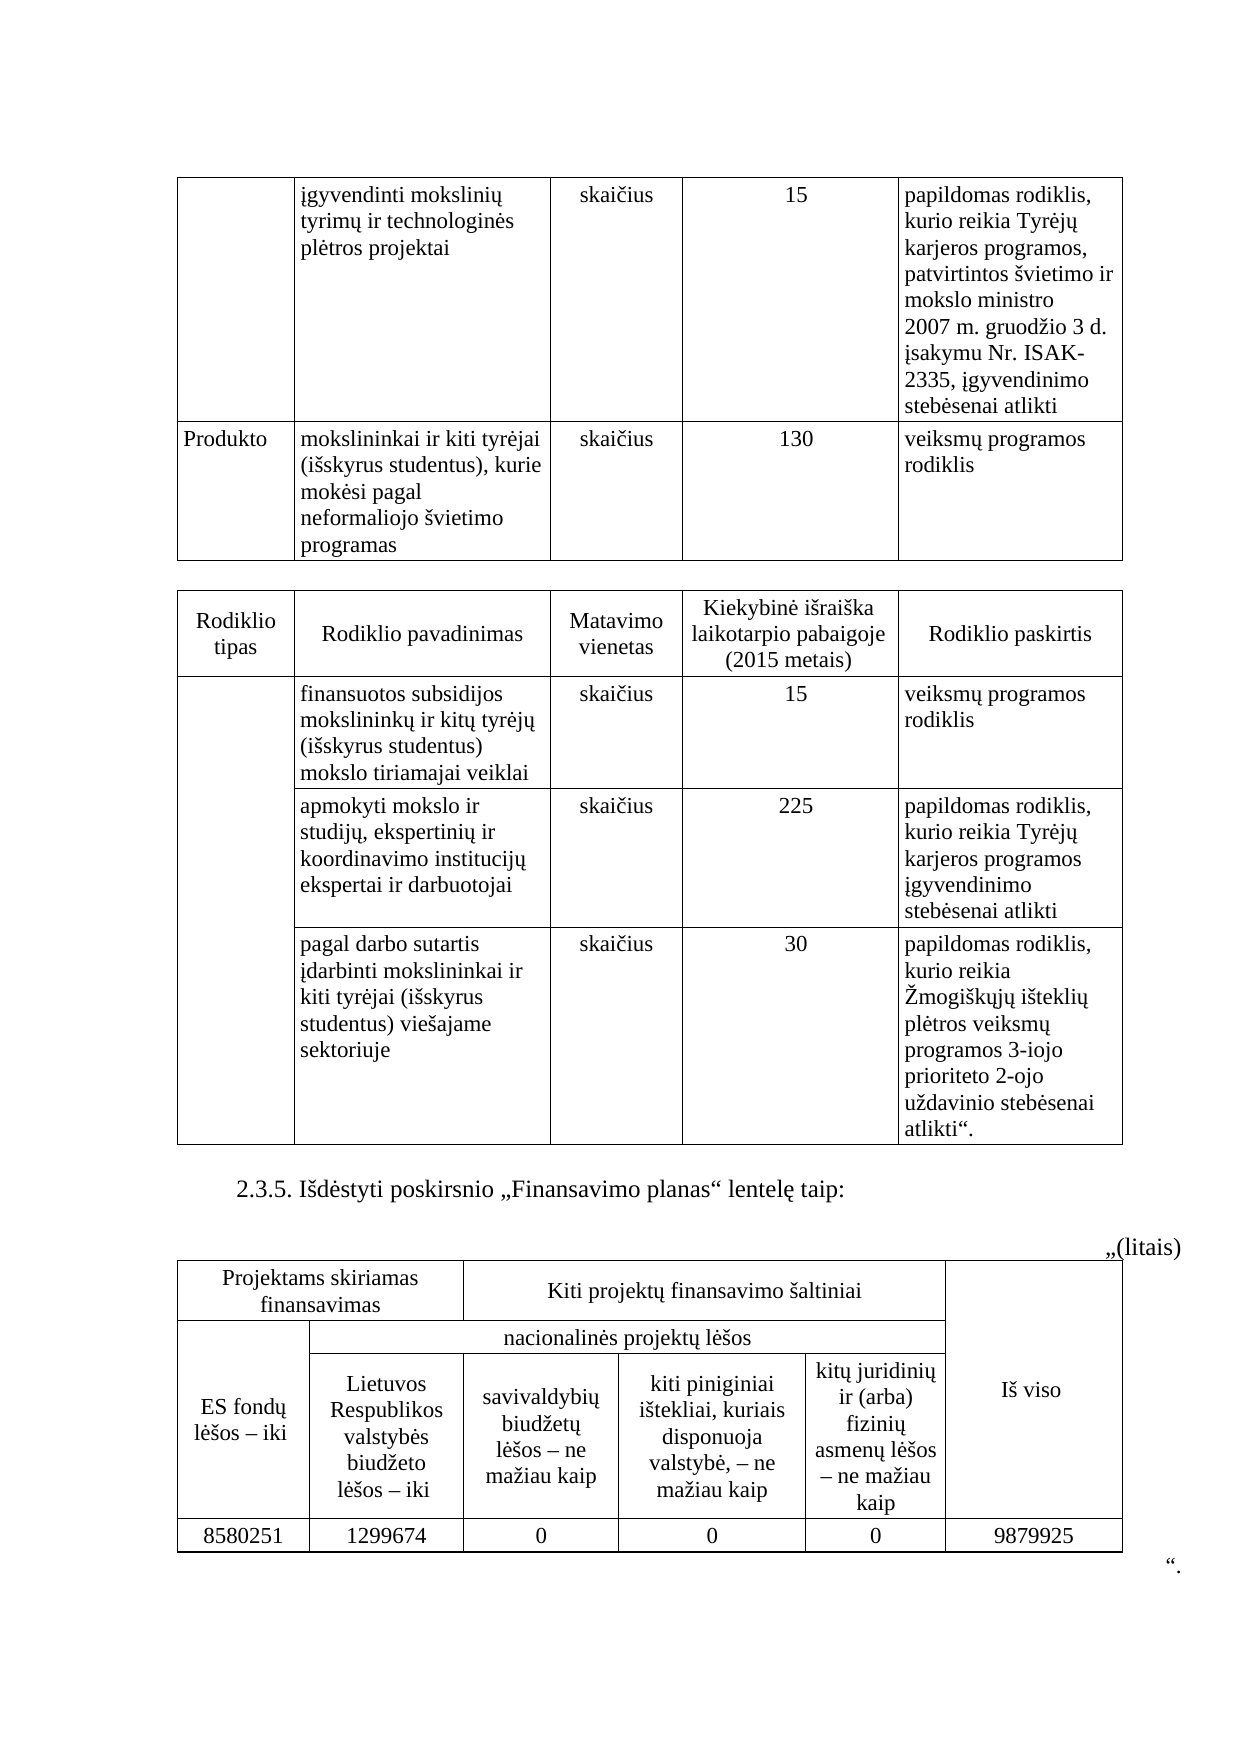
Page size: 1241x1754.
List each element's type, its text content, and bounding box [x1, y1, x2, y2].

table_cell mokslininkai ir kiti tyrėjai (išskyrus studentus), kurie mokėsi pagal neformaliojo švietimo programas [295, 422, 550, 560]
table_cell skaičius [551, 789, 682, 927]
table_cell 0 [806, 1519, 945, 1551]
table_cell skaičius [551, 677, 682, 788]
text „(litais) [177, 1232, 1181, 1260]
table_cell 0 [464, 1519, 618, 1551]
table_cell [178, 178, 294, 421]
table_cell pagal darbo sutartis įdarbinti mokslininkai ir kiti tyrėjai (išskyrus studentus) viešajame sektoriuje [295, 928, 550, 1144]
table_cell papildomas rodiklis, kurio reikia Tyrėjų karjeros programos įgyvendinimo stebėsenai atlikti [899, 789, 1122, 927]
table_header Projektams skiriamas finansavimas [178, 1261, 463, 1320]
table_cell 15 [683, 178, 898, 421]
text “. [177, 1552, 1181, 1579]
table_cell 1299674 [310, 1519, 463, 1551]
table_header Iš viso [946, 1261, 1122, 1518]
text 2.3.5. Išdėstyti poskirsnio „Finansavimo planas“ lentelę taip: [177, 1174, 1181, 1203]
table_cell 225 [683, 789, 898, 927]
table_header Matavimo vienetas [551, 591, 682, 676]
table_cell finansuotos subsidijos mokslininkų ir kitų tyrėjų (išskyrus studentus) mokslo tiriamajai veiklai [295, 677, 550, 788]
table_cell papildomas rodiklis, kurio reikia Tyrėjų karjeros programos, patvirtintos švietimo ir mokslo ministro 2007 m. gruodžio 3 d. įsakymu Nr. ISAK-2335, įgyvendinimo stebėsenai atlikti [899, 178, 1122, 421]
table_cell skaičius [551, 928, 682, 1144]
table_cell skaičius [551, 422, 682, 560]
table_cell 130 [683, 422, 898, 560]
table_cell 15 [683, 677, 898, 788]
table_cell apmokyti mokslo ir studijų, ekspertinių ir koordinavimo institucijų ekspertai ir darbuotojai [295, 789, 550, 927]
table_header Kiekybinė išraiška laikotarpio pabaigoje (2015 metais) [683, 591, 898, 676]
table_cell papildomas rodiklis, kurio reikia Žmogiškųjų išteklių plėtros veiksmų programos 3-iojo prioriteto 2-ojo uždavinio stebėsenai atlikti“. [899, 928, 1122, 1144]
table_cell savivaldybių biudžetų lėšos – ne mažiau kaip [464, 1354, 618, 1518]
table_cell 30 [683, 928, 898, 1144]
table_cell skaičius [551, 178, 682, 421]
table_header Kiti projektų finansavimo šaltiniai [464, 1261, 945, 1320]
table_header Rodiklio paskirtis [899, 591, 1122, 676]
table_cell Produkto [178, 422, 294, 560]
table_cell Lietuvos Respublikos valstybės biudžeto lėšos – iki [310, 1354, 463, 1518]
table_cell [178, 677, 294, 1144]
table_header Rodiklio tipas [178, 591, 294, 676]
table_cell nacionalinės projektų lėšos [310, 1321, 945, 1353]
table_cell įgyvendinti mokslinių tyrimų ir technologinės plėtros projektai [295, 178, 550, 421]
table_cell 9879925 [946, 1519, 1122, 1551]
table_cell veiksmų programos rodiklis [899, 422, 1122, 560]
table_cell kitų juridinių ir (arba) fizinių asmenų lėšos – ne mažiau kaip [806, 1354, 945, 1518]
table_header Rodiklio pavadinimas [295, 591, 550, 676]
table_cell kiti piniginiai ištekliai, kuriais disponuoja valstybė, – ne mažiau kaip [619, 1354, 805, 1518]
table_cell 0 [619, 1519, 805, 1551]
table_cell ES fondų lėšos – iki [178, 1321, 309, 1518]
table_cell 8580251 [178, 1519, 309, 1551]
table_cell veiksmų programos rodiklis [899, 677, 1122, 788]
